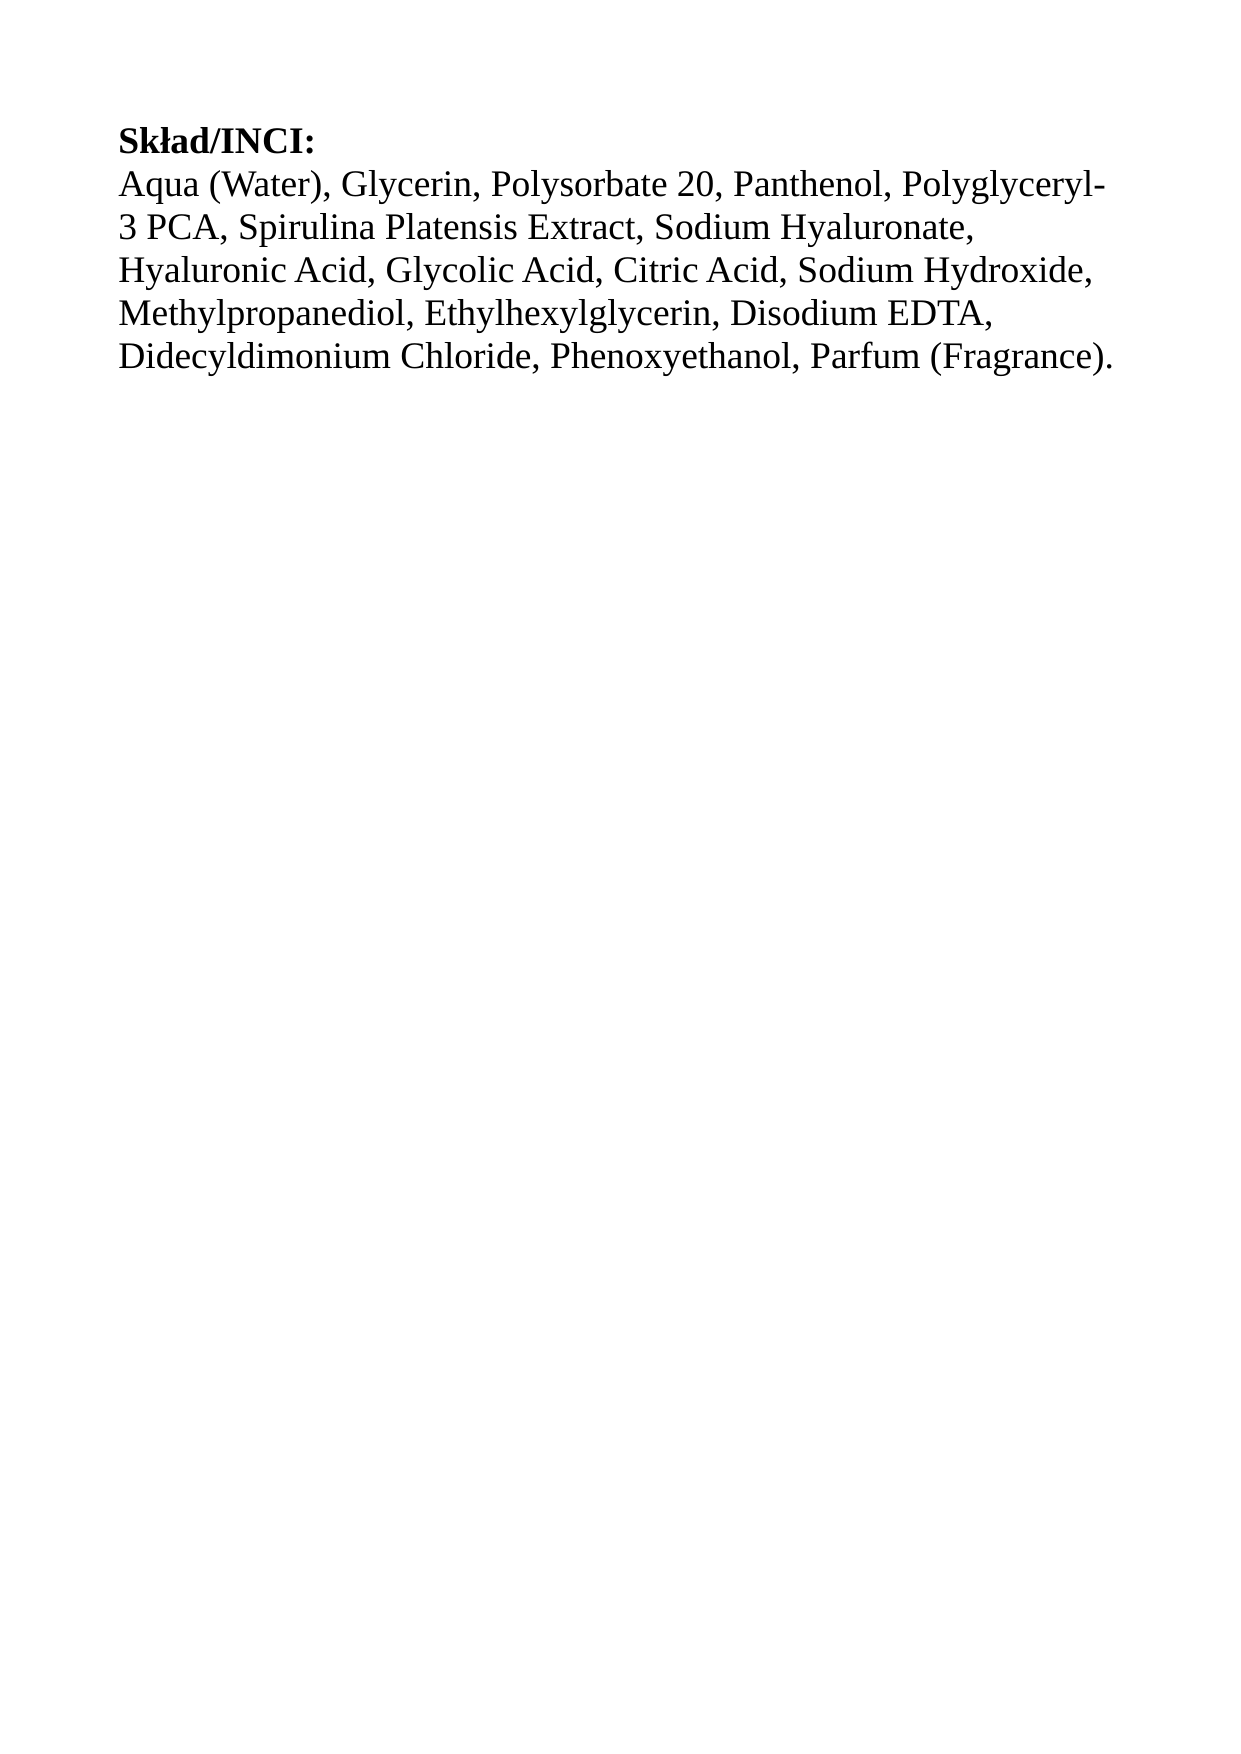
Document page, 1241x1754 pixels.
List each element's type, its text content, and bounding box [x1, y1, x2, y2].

text Skład/INCI: [118, 118, 1122, 161]
text Aqua (Water), Glycerin, Polysorbate 20, Panthenol, Polyglyceryl-3 PCA, Spirulina Platensis Extract, Sodium Hyaluronate, Hyaluronic Acid, Glycolic Acid, Citric Acid, Sodium Hydroxide, Methylpropanediol, Ethylhexylglycerin, Disodium EDTA, Didecyldimonium Chloride, Phenoxyethanol, Parfum (Fragrance). [118, 161, 1122, 377]
